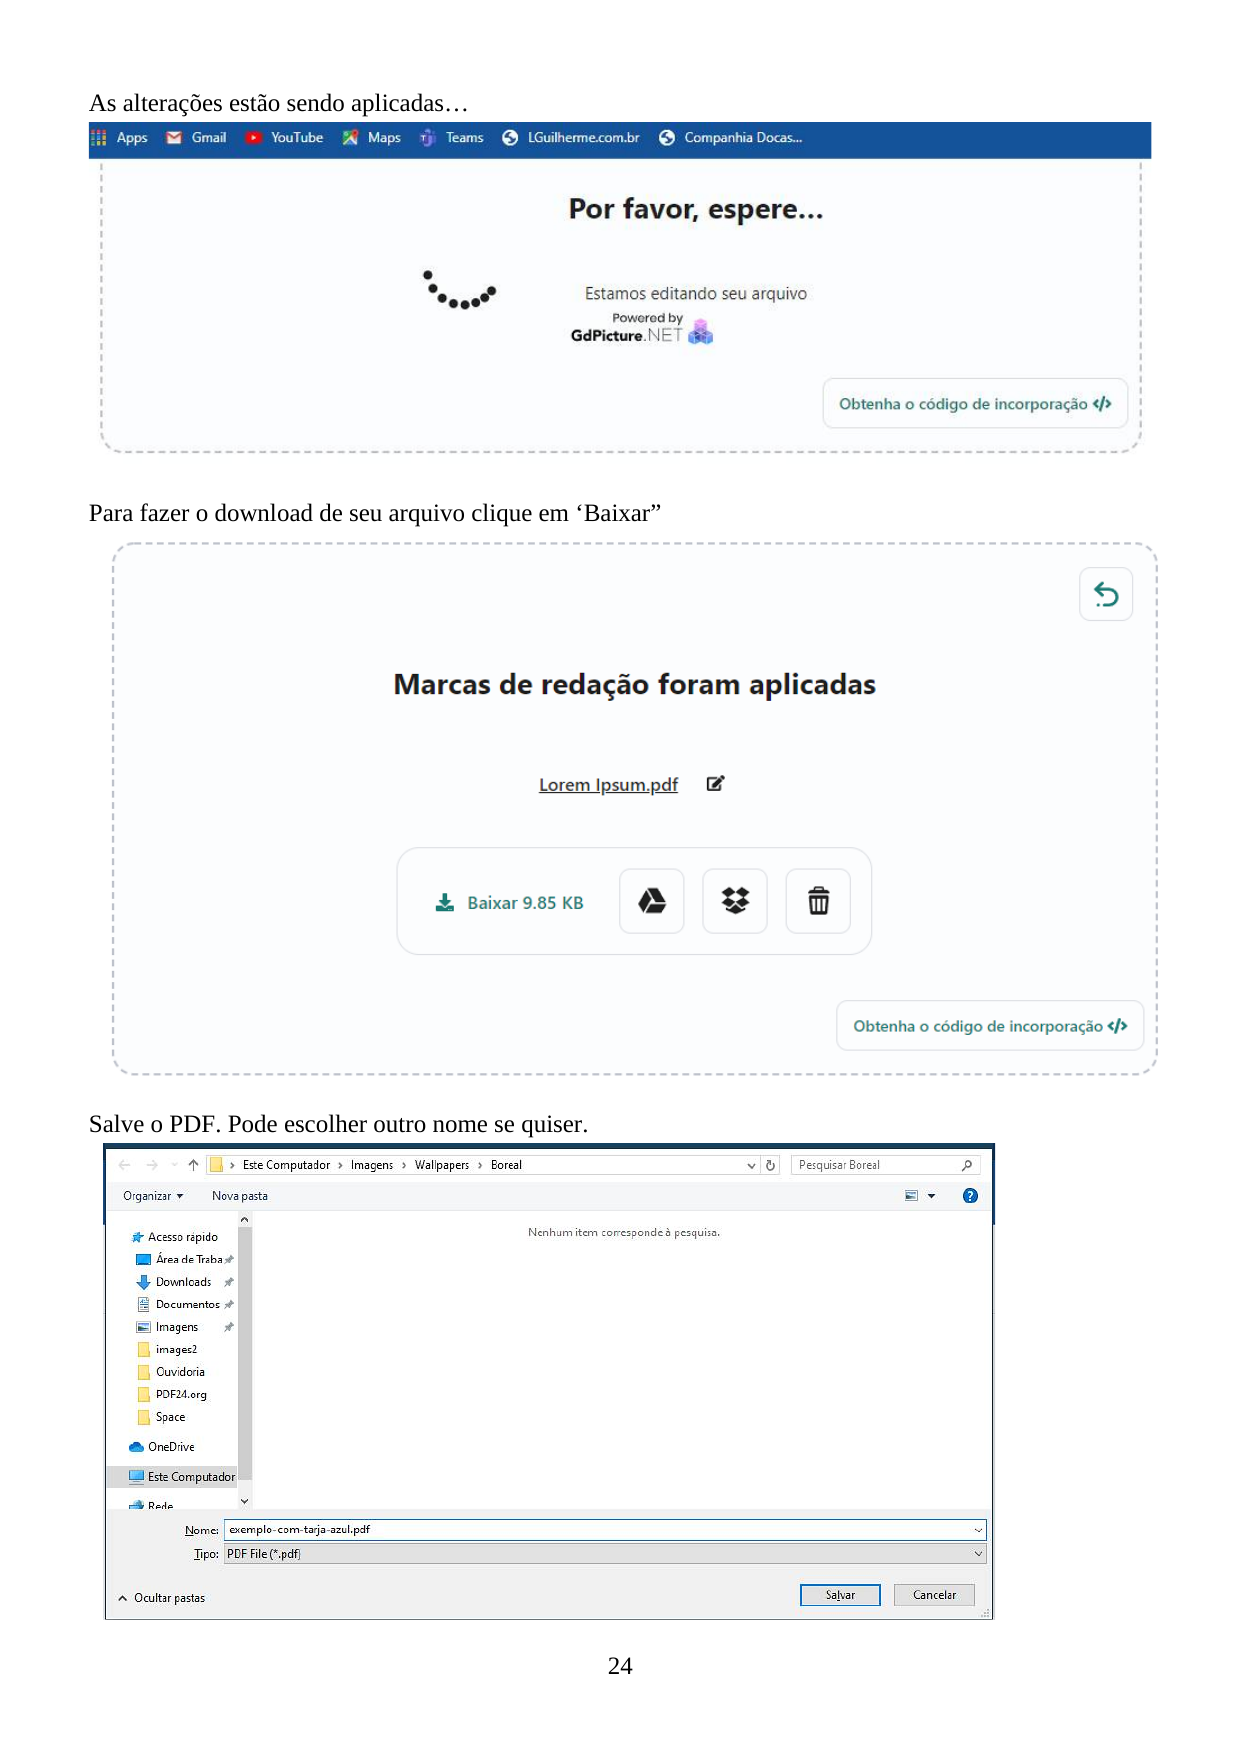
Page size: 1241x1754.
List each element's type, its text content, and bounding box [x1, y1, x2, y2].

text As alterações estão sendo aplicadas… [89, 88, 1152, 117]
text Para fazer o download de seu arquivo clique em ‘Baixar” [89, 498, 1152, 527]
picture [88, 122, 1152, 470]
picture [103, 539, 1167, 1080]
text Salve o PDF. Pode escolher outro nome se quiser. [89, 1109, 1152, 1137]
picture [103, 1143, 996, 1620]
